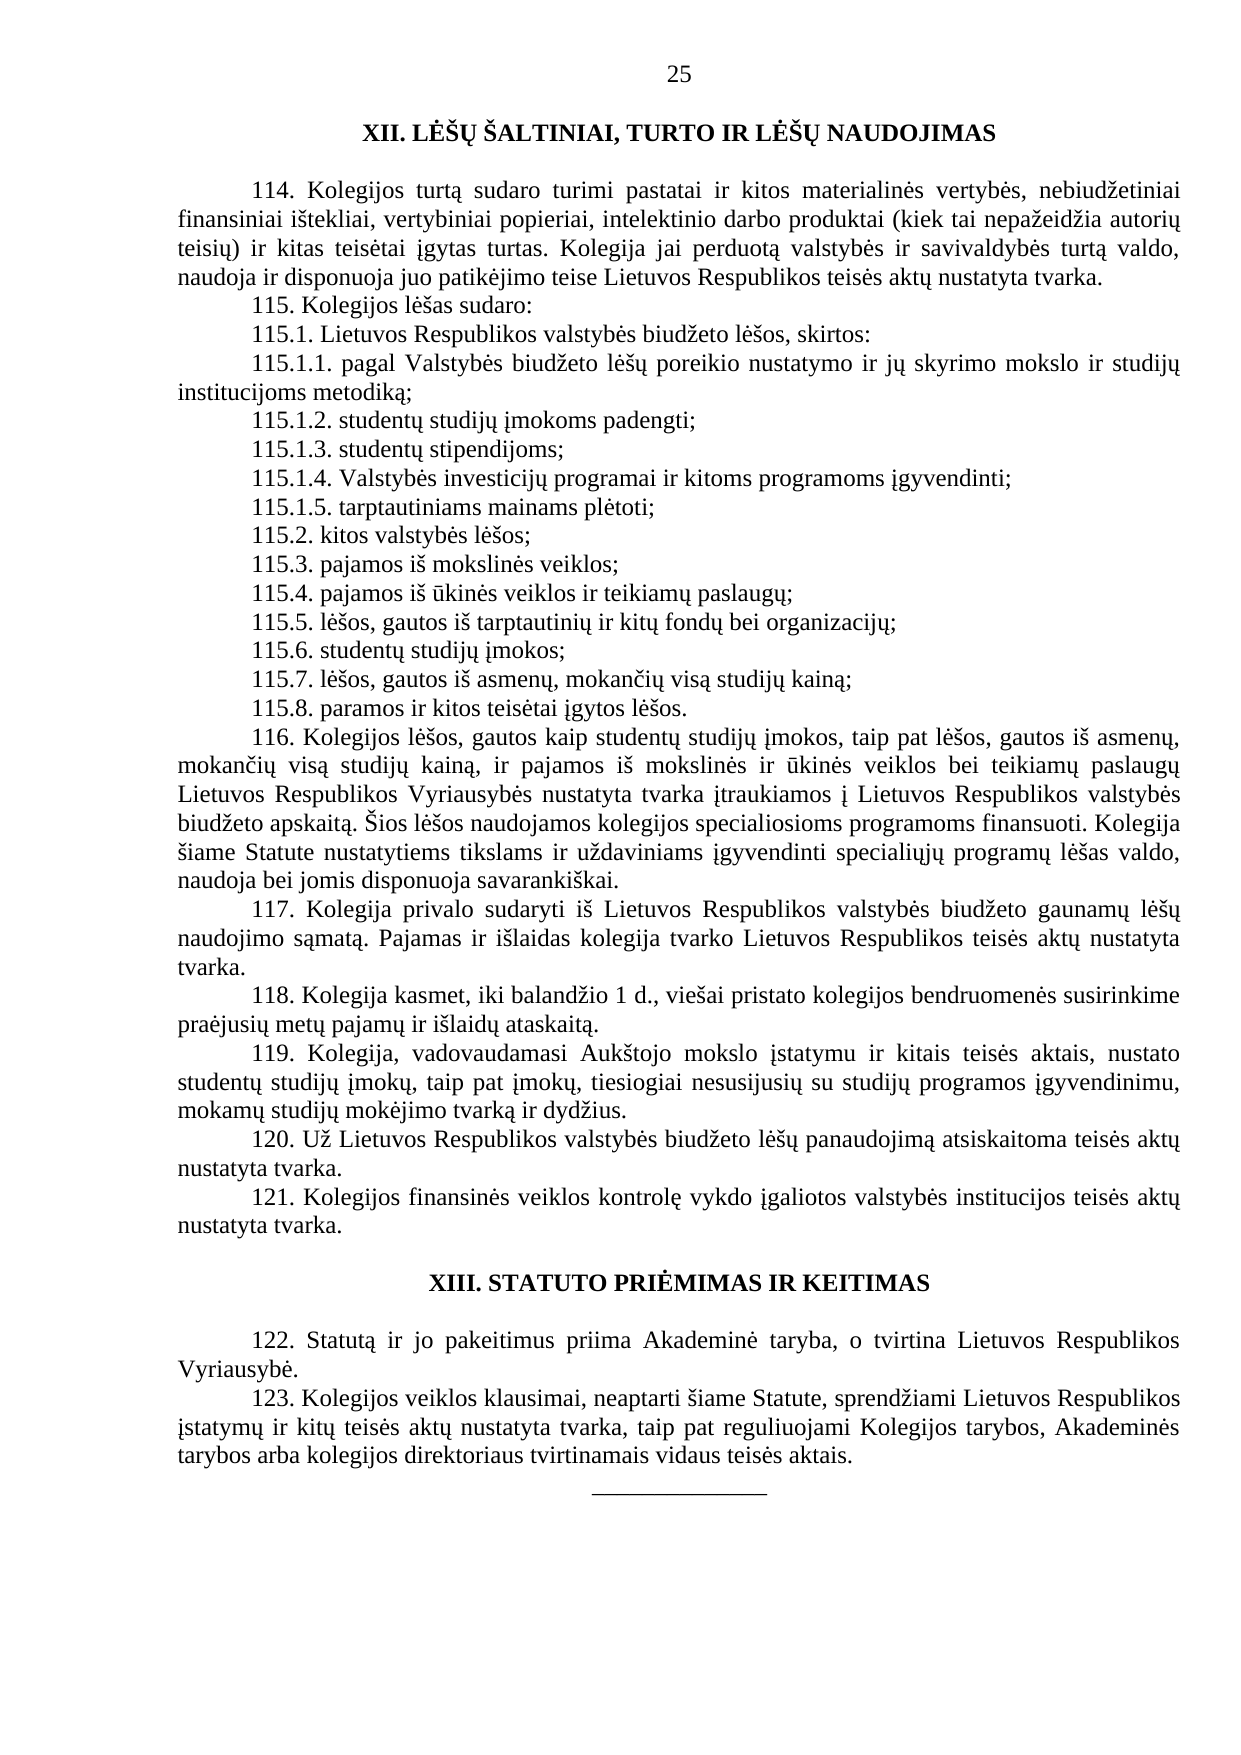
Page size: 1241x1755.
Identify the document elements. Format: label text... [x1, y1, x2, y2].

text 115.1.5. tarptautiniams mainams plėtoti; [177, 492, 1181, 521]
text 119. Kolegija, vadovaudamasi Aukštojo mokslo įstatymu ir kitais teisės aktais, nustato studentų studijų įmokų, taip pat įmokų, tiesiogiai nesusijusių su studijų programos įgyvendinimu, mokamų studijų mokėjimo tvarką ir dydžius. [177, 1038, 1181, 1124]
text 122. Statutą ir jo pakeitimus priima Akademinė taryba, o tvirtina Lietuvos Respublikos Vyriausybė. [177, 1326, 1181, 1383]
text 115.5. lėšos, gautos iš tarptautinių ir kitų fondų bei organizacijų; [177, 607, 1181, 636]
text 115.7. lėšos, gautos iš asmenų, mokančių visą studijų kainą; [177, 664, 1181, 693]
text 115.3. pajamos iš mokslinės veiklos; [177, 549, 1181, 578]
text XII. LĖŠŲ ŠALTINIAI, TURTO IR LĖŠŲ NAUDOJIMAS [177, 118, 1181, 147]
text 120. Už Lietuvos Respublikos valstybės biudžeto lėšų panaudojimą atsiskaitoma teisės aktų nustatyta tvarka. [177, 1124, 1181, 1182]
text 115.1.1. pagal Valstybės biudžeto lėšų poreikio nustatymo ir jų skyrimo mokslo ir studijų institucijoms metodiką; [177, 348, 1181, 406]
text 121. Kolegijos finansinės veiklos kontrolę vykdo įgaliotos valstybės institucijos teisės aktų nustatyta tvarka. [177, 1182, 1181, 1239]
text 123. Kolegijos veiklos klausimai, neaptarti šiame Statute, sprendžiami Lietuvos Respublikos įstatymų ir kitų teisės aktų nustatyta tvarka, taip pat reguliuojami Kolegijos tarybos, Akademinės tarybos arba kolegijos direktoriaus tvirtinamais vidaus teisės aktais. [177, 1383, 1181, 1469]
text 115.1.3. studentų stipendijoms; [177, 434, 1181, 463]
text 115.2. kitos valstybės lėšos; [177, 521, 1181, 549]
text 118. Kolegija kasmet, iki balandžio 1 d., viešai pristato kolegijos bendruomenės susirinkime praėjusių metų pajamų ir išlaidų ataskaitą. [177, 981, 1181, 1038]
text 115. Kolegijos lėšas sudaro: [177, 291, 1181, 319]
text 116. Kolegijos lėšos, gautos kaip studentų studijų įmokos, taip pat lėšos, gautos iš asmenų, mokančių visą studijų kainą, ir pajamos iš mokslinės ir ūkinės veiklos bei teikiamų paslaugų Lietuvos Respublikos Vyriausybės nustatyta tvarka įtraukiamos į Lietuvos Respublikos valstybės biudžeto apskaitą. Šios lėšos naudojamos kolegijos specialiosioms programoms finansuoti. Kolegija šiame Statute nustatytiems tikslams ir uždaviniams įgyvendinti specialiųjų programų lėšas valdo, naudoja bei jomis disponuoja savarankiškai. [177, 722, 1181, 894]
text 115.4. pajamos iš ūkinės veiklos ir teikiamų paslaugų; [177, 578, 1181, 607]
text 117. Kolegija privalo sudaryti iš Lietuvos Respublikos valstybės biudžeto gaunamų lėšų naudojimo sąmatą. Pajamas ir išlaidas kolegija tvarko Lietuvos Respublikos teisės aktų nustatyta tvarka. [177, 894, 1181, 981]
text 115.1. Lietuvos Respublikos valstybės biudžeto lėšos, skirtos: [177, 319, 1181, 348]
text 114. Kolegijos turtą sudaro turimi pastatai ir kitos materialinės vertybės, nebiudžetiniai finansiniai ištekliai, vertybiniai popieriai, intelektinio darbo produktai (kiek tai nepažeidžia autorių teisių) ir kitas teisėtai įgytas turtas. Kolegija jai perduotą valstybės ir savivaldybės turtą valdo, naudoja ir disponuoja juo patikėjimo teise Lietuvos Respublikos teisės aktų nustatyta tvarka. [177, 176, 1181, 291]
text 115.1.4. Valstybės investicijų programai ir kitoms programoms įgyvendinti; [177, 463, 1181, 492]
text 115.8. paramos ir kitos teisėtai įgytos lėšos. [177, 693, 1181, 722]
text XIII. STATUTO PRIĖMIMAS IR KEITIMAS [177, 1268, 1181, 1297]
text 115.1.2. studentų studijų įmokoms padengti; [177, 406, 1181, 434]
text 115.6. studentų studijų įmokos; [177, 636, 1181, 664]
text ______________ [177, 1469, 1181, 1498]
